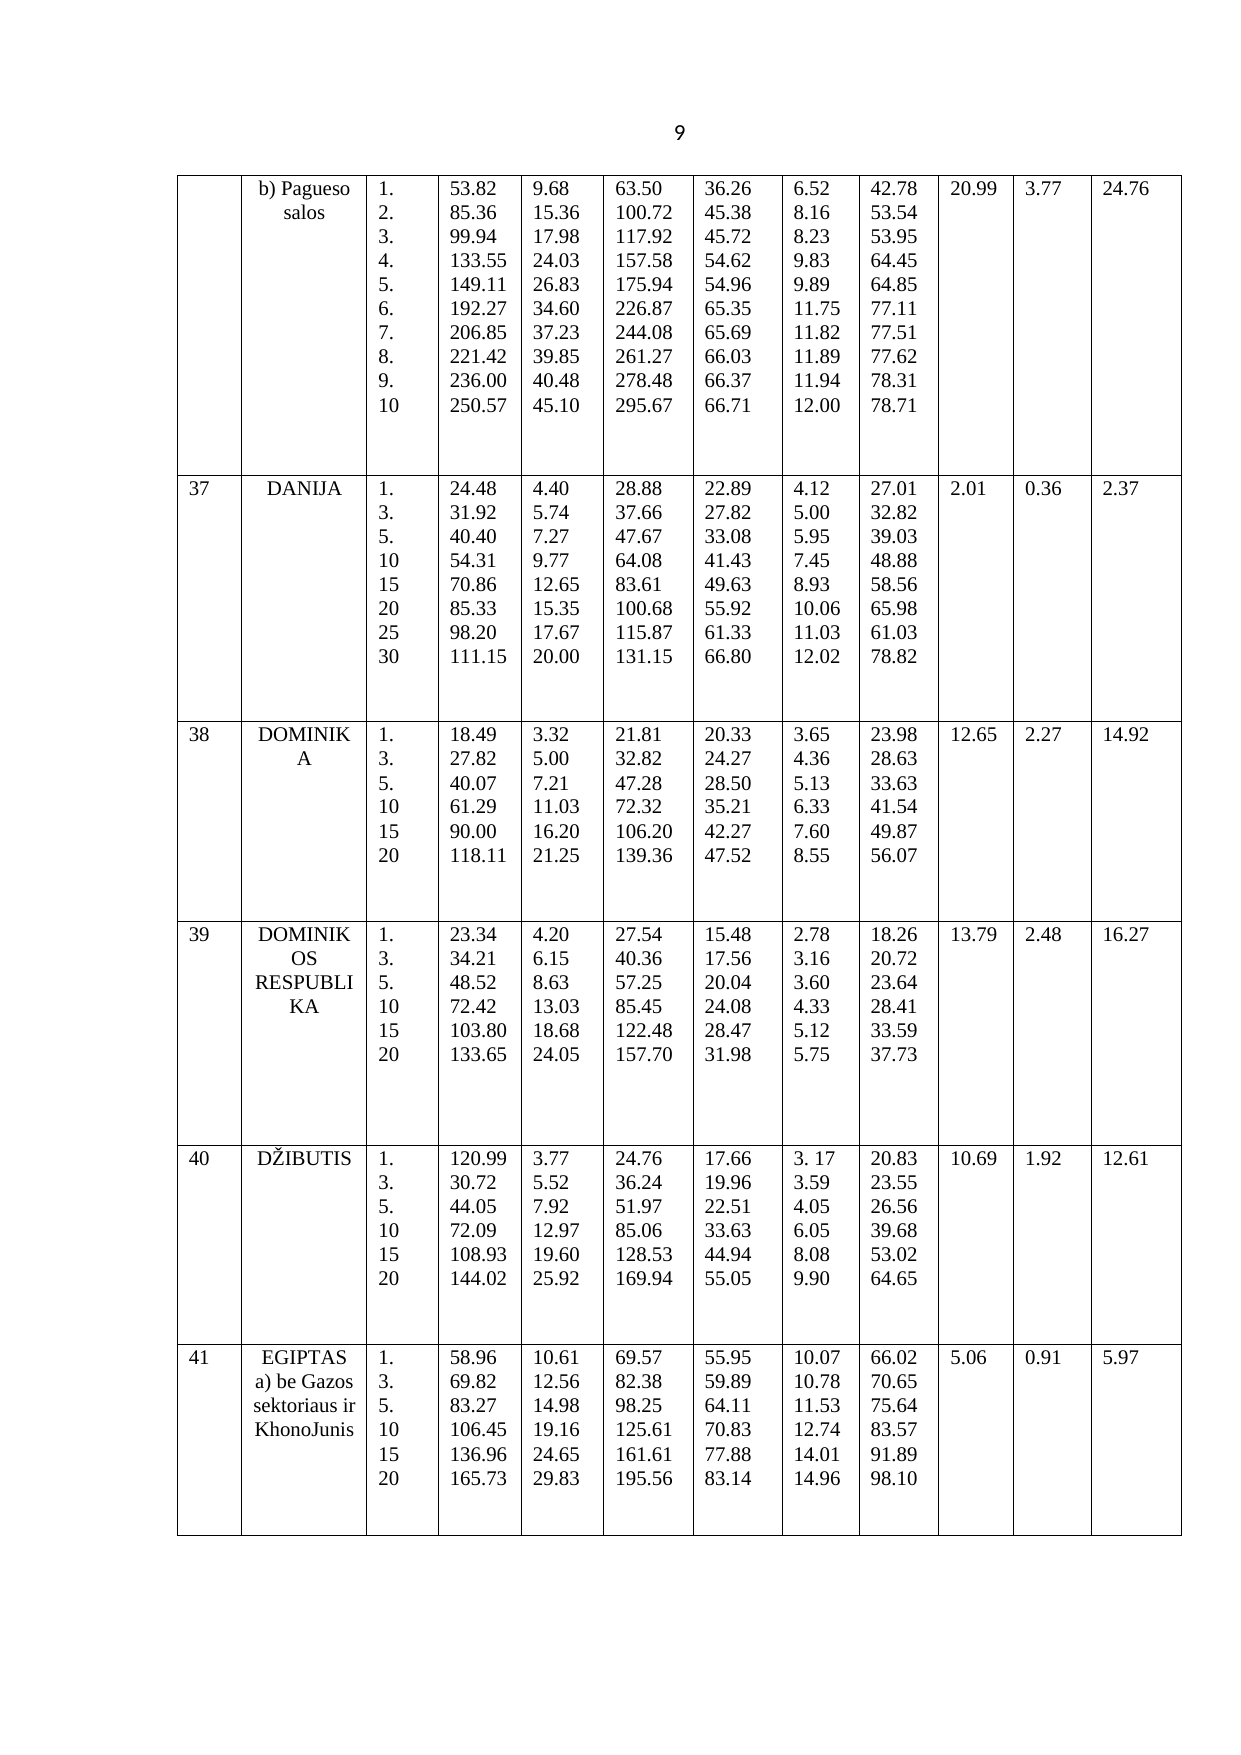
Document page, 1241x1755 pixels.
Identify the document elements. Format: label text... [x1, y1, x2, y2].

table_cell 18.26 20.72 23.64 28.41 33.59 37.73 [860, 922, 938, 1145]
table_cell 15.48 17.56 20.04 24.08 28.47 31.98 [694, 922, 782, 1145]
table_cell 1. 3. 5. 10 15 20 [367, 1345, 438, 1535]
table_cell 40 [178, 1146, 241, 1344]
table_cell 28.88 37.66 47.67 64.08 83.61 100.68 115.87 131.15 [604, 476, 693, 721]
table_cell b) Pagueso salos [242, 176, 366, 475]
table_cell 4.20 6.15 8.63 13.03 18.68 24.05 [522, 922, 603, 1145]
table_cell 3. 17 3.59 4.05 6.05 8.08 9.90 [783, 1146, 859, 1344]
table_cell DŽIBUTIS [242, 1146, 366, 1344]
table_cell 12.61 [1092, 1146, 1181, 1344]
table_cell 1. 3. 5. 10 15 20 25 30 [367, 476, 438, 721]
table_cell 1. 3. 5. 10 15 20 [367, 922, 438, 1145]
table_cell 1. 2. 3. 4. 5. 6. 7. 8. 9. 10 [367, 176, 438, 475]
table_cell 27.01 32.82 39.03 48.88 58.56 65.98 61.03 78.82 [860, 476, 938, 721]
table_cell 120.99 30.72 44.05 72.09 108.93 144.02 [439, 1146, 521, 1344]
table_cell 17.66 19.96 22.51 33.63 44.94 55.05 [694, 1146, 782, 1344]
table_cell 2.48 [1014, 922, 1091, 1145]
table_cell 24.76 36.24 51.97 85.06 128.53 169.94 [604, 1146, 693, 1344]
table_cell 3.65 4.36 5.13 6.33 7.60 8.55 [783, 722, 859, 921]
table_cell 4.12 5.00 5.95 7.45 8.93 10.06 11.03 12.02 [783, 476, 859, 721]
table_cell [178, 176, 241, 475]
table_cell 63.50 100.72 117.92 157.58 175.94 226.87 244.08 261.27 278.48 295.67 [604, 176, 693, 475]
table_cell 10.07 10.78 11.53 12.74 14.01 14.96 [783, 1345, 859, 1535]
table_cell 16.27 [1092, 922, 1181, 1145]
table_cell 24.76 [1092, 176, 1181, 475]
table_cell 39 [178, 922, 241, 1145]
table_cell 2.27 [1014, 722, 1091, 921]
table_cell 24.48 31.92 40.40 54.31 70.86 85.33 98.20 111.15 [439, 476, 521, 721]
table_cell 10.61 12.56 14.98 19.16 24.65 29.83 [522, 1345, 603, 1535]
table_cell 1.92 [1014, 1146, 1091, 1344]
table_cell DOMINIKOS RESPUBLIKA [242, 922, 366, 1145]
table_cell 5.97 [1092, 1345, 1181, 1535]
table_cell 2.78 3.16 3.60 4.33 5.12 5.75 [783, 922, 859, 1145]
table_cell 12.65 [939, 722, 1013, 921]
table_cell 9.68 15.36 17.98 24.03 26.83 34.60 37.23 39.85 40.48 45.10 [522, 176, 603, 475]
table_cell 20.83 23.55 26.56 39.68 53.02 64.65 [860, 1146, 938, 1344]
table_cell 69.57 82.38 98.25 125.61 161.61 195.56 [604, 1345, 693, 1535]
table_cell 27.54 40.36 57.25 85.45 122.48 157.70 [604, 922, 693, 1145]
table_cell 6.52 8.16 8.23 9.83 9.89 11.75 11.82 11.89 11.94 12.00 [783, 176, 859, 475]
table_cell 58.96 69.82 83.27 106.45 136.96 165.73 [439, 1345, 521, 1535]
table_cell 38 [178, 722, 241, 921]
table_cell 20.99 [939, 176, 1013, 475]
table_cell 23.98 28.63 33.63 41.54 49.87 56.07 [860, 722, 938, 921]
table_cell DOMINIKA [242, 722, 366, 921]
table_cell 1. 3. 5. 10 15 20 [367, 1146, 438, 1344]
table_cell 0.36 [1014, 476, 1091, 721]
table_cell 36.26 45.38 45.72 54.62 54.96 65.35 65.69 66.03 66.37 66.71 [694, 176, 782, 475]
table_cell 1. 3. 5. 10 15 20 [367, 722, 438, 921]
table_cell 22.89 27.82 33.08 41.43 49.63 55.92 61.33 66.80 [694, 476, 782, 721]
table_cell 42.78 53.54 53.95 64.45 64.85 77.11 77.51 77.62 78.31 78.71 [860, 176, 938, 475]
table_cell 3.77 [1014, 176, 1091, 475]
table_cell DANIJA [242, 476, 366, 721]
table_cell 66.02 70.65 75.64 83.57 91.89 98.10 [860, 1345, 938, 1535]
table_cell 4.40 5.74 7.27 9.77 12.65 15.35 17.67 20.00 [522, 476, 603, 721]
table_cell 5.06 [939, 1345, 1013, 1535]
table_cell 2.37 [1092, 476, 1181, 721]
table_cell 20.33 24.27 28.50 35.21 42.27 47.52 [694, 722, 782, 921]
table_cell 14.92 [1092, 722, 1181, 921]
table_cell 0.91 [1014, 1345, 1091, 1535]
table_cell 21.81 32.82 47.28 72.32 106.20 139.36 [604, 722, 693, 921]
table_cell 10.69 [939, 1146, 1013, 1344]
table_cell 18.49 27.82 40.07 61.29 90.00 118.11 [439, 722, 521, 921]
table_cell 3.32 5.00 7.21 11.03 16.20 21.25 [522, 722, 603, 921]
table_cell 53.82 85.36 99.94 133.55 149.11 192.27 206.85 221.42 236.00 250.57 [439, 176, 521, 475]
table_cell EGIPTAS a) be Gazos sektoriaus ir KhonoJunis [242, 1345, 366, 1535]
table_cell 55.95 59.89 64.11 70.83 77.88 83.14 [694, 1345, 782, 1535]
table_cell 2.01 [939, 476, 1013, 721]
table_cell 13.79 [939, 922, 1013, 1145]
table_cell 37 [178, 476, 241, 721]
table_cell 23.34 34.21 48.52 72.42 103.80 133.65 [439, 922, 521, 1145]
table_cell 3.77 5.52 7.92 12.97 19.60 25.92 [522, 1146, 603, 1344]
table_cell 41 [178, 1345, 241, 1535]
